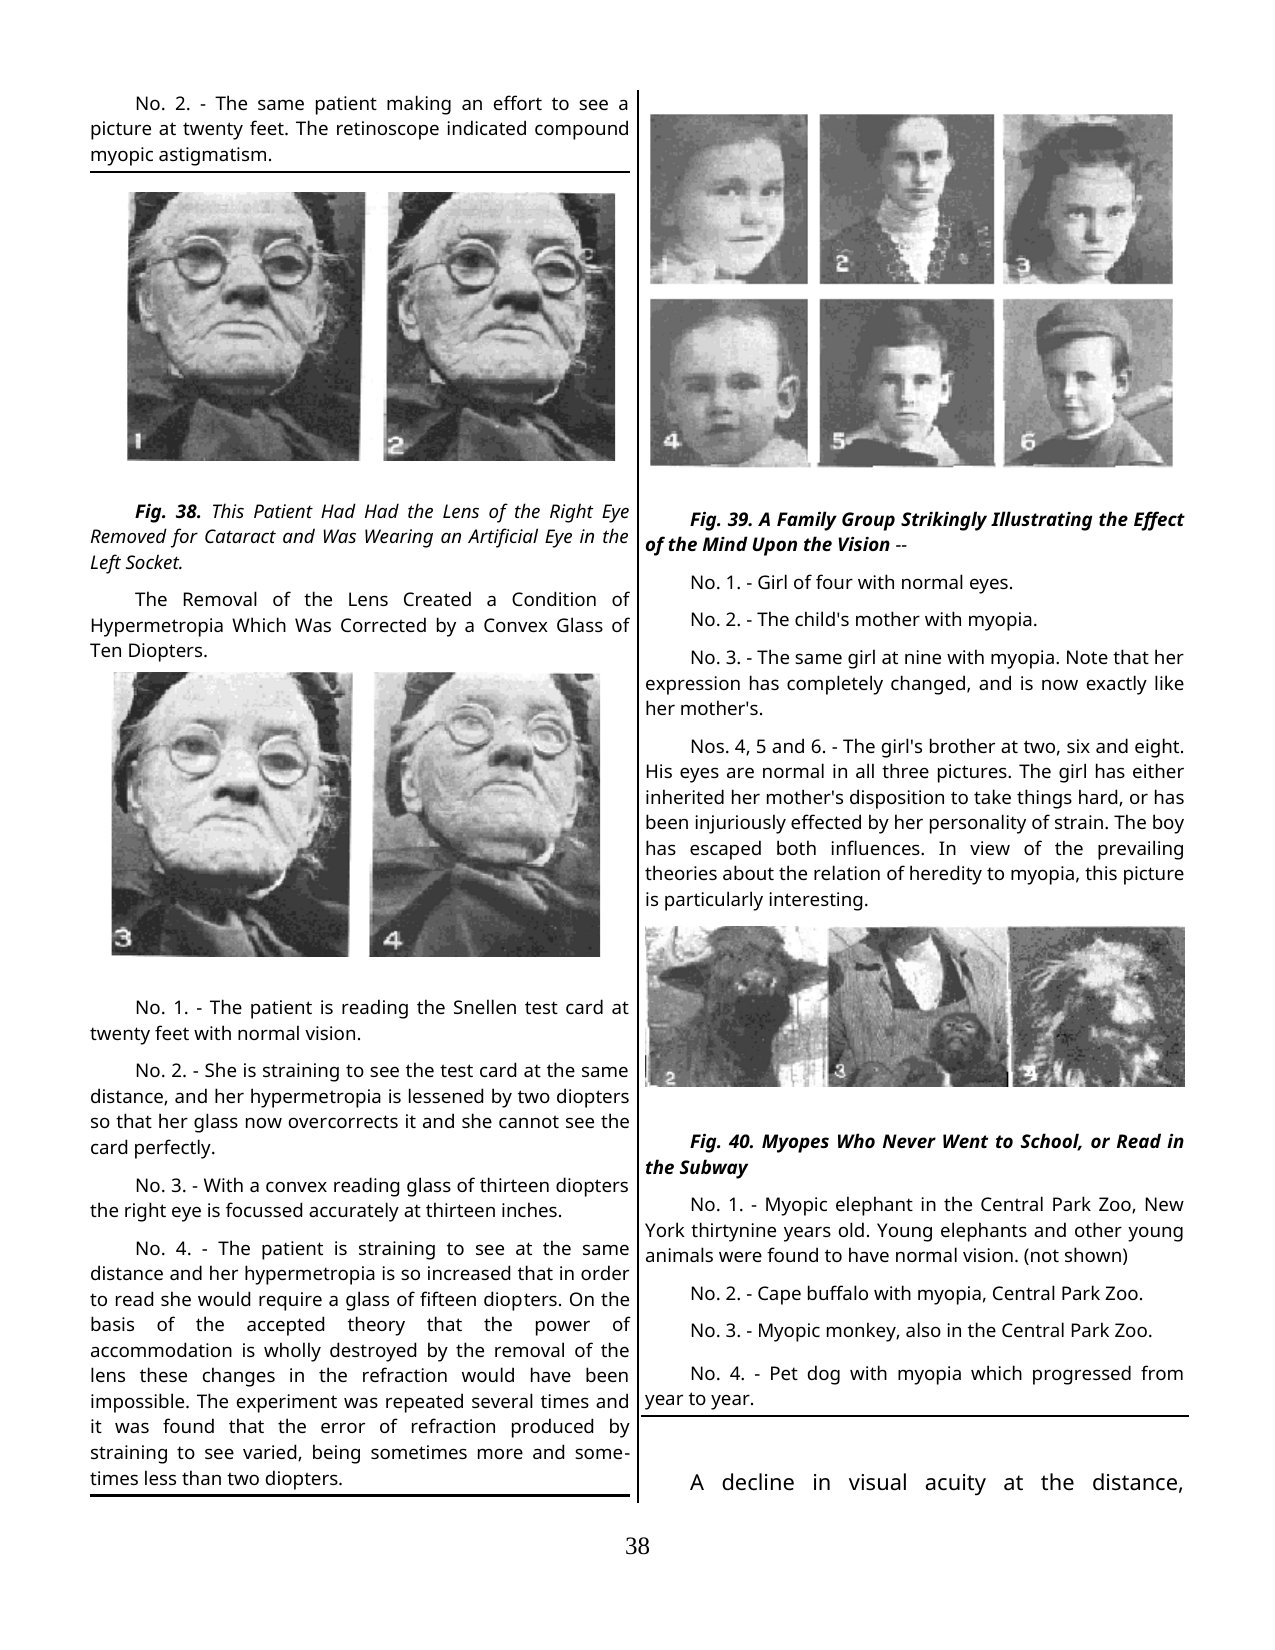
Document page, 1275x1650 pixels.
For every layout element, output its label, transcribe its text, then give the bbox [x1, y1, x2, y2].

text No. 2. - She is straining to see the test card at the same distance, and her hyperme­tropia is lessened by two diopters so that her glass now over­corrects it and she cannot see the card perfectly. [90, 1058, 630, 1160]
text No. 4. - The patient is straining to see at the same distance and her hypermetropia is so increased that in order to read she would require a glass of fifteen diop­ters. On the basis of the accepted theory that the power of accommodation is wholly destroyed by the removal of the lens these changes in the refraction would have been impossible. The experiment was repeated several times and it was found that the error of refraction produced by straining to see varied, being sometimes more and some­times less than two diopters. [90, 1235, 630, 1494]
text No. 2. - Cape buffalo with myopia, Central Park Zoo. [645, 1280, 1185, 1306]
text Nos. 4, 5 and 6. - The girl's brother at two, six and eight. His eyes are normal in all three pictures. The girl has either inherited her mother's disposition to take things hard, or has been injuriously effected by her personality of strain. The boy has escaped both influences. In view of the prevailing theories about the relation of heredity to myopia, this picture is particularly interesting. [645, 733, 1185, 912]
text No. 2. - The child's mother with myopia. [645, 607, 1185, 632]
text Fig. 40. Myopes Who Never Went to School, or Read in the Subway [645, 1128, 1185, 1179]
text Fig. 38. This Patient Had Had the Lens of the Right Eye Removed for Cataract and Was Wearing an Artificial Eye in the Left Socket. [90, 498, 630, 574]
picture [111, 672, 600, 957]
text No. 2. - The same patient making an effort to see a picture at twenty feet. The retinoscope indicated compound myopic astigmatism. [90, 90, 630, 171]
text The Removal of the Lens Created a Condition of Hyperme­tropia Which Was Corrected by a Convex Glass of Ten Diopters. [90, 587, 630, 663]
text A decline in visual acuity at the distance, [645, 1467, 1185, 1497]
text No. 1. - Girl of four with normal eyes. [645, 569, 1185, 594]
text No. 4. - Pet dog with myopia which progressed from year to year. [641, 1355, 1189, 1415]
text No. 3. - With a convex reading glass of thirteen diopters the right eye is focussed accurately at thirteen inches. [90, 1172, 630, 1223]
picture [649, 113, 1173, 469]
picture [645, 926, 1185, 1087]
text Fig. 39. A Family Group Strikingly Illustrating the Effect of the Mind Upon the Vision -- [645, 506, 1185, 557]
picture [127, 192, 616, 461]
text No. 1. - Myopic elephant in the Central Park Zoo, New York thirtynine years old. Young elephants and other young animals were found to have normal vision. (not shown) [645, 1192, 1185, 1268]
text No. 3. - The same girl at nine with myopia. Note that her expression has completely changed, and is now exactly like her mother's. [645, 644, 1185, 721]
text No. 1. - The patient is reading the Snellen test card at twen­ty feet with normal vision. [90, 995, 630, 1046]
text No. 3. - Myopic monkey, also in the Central Park Zoo. [645, 1318, 1185, 1343]
